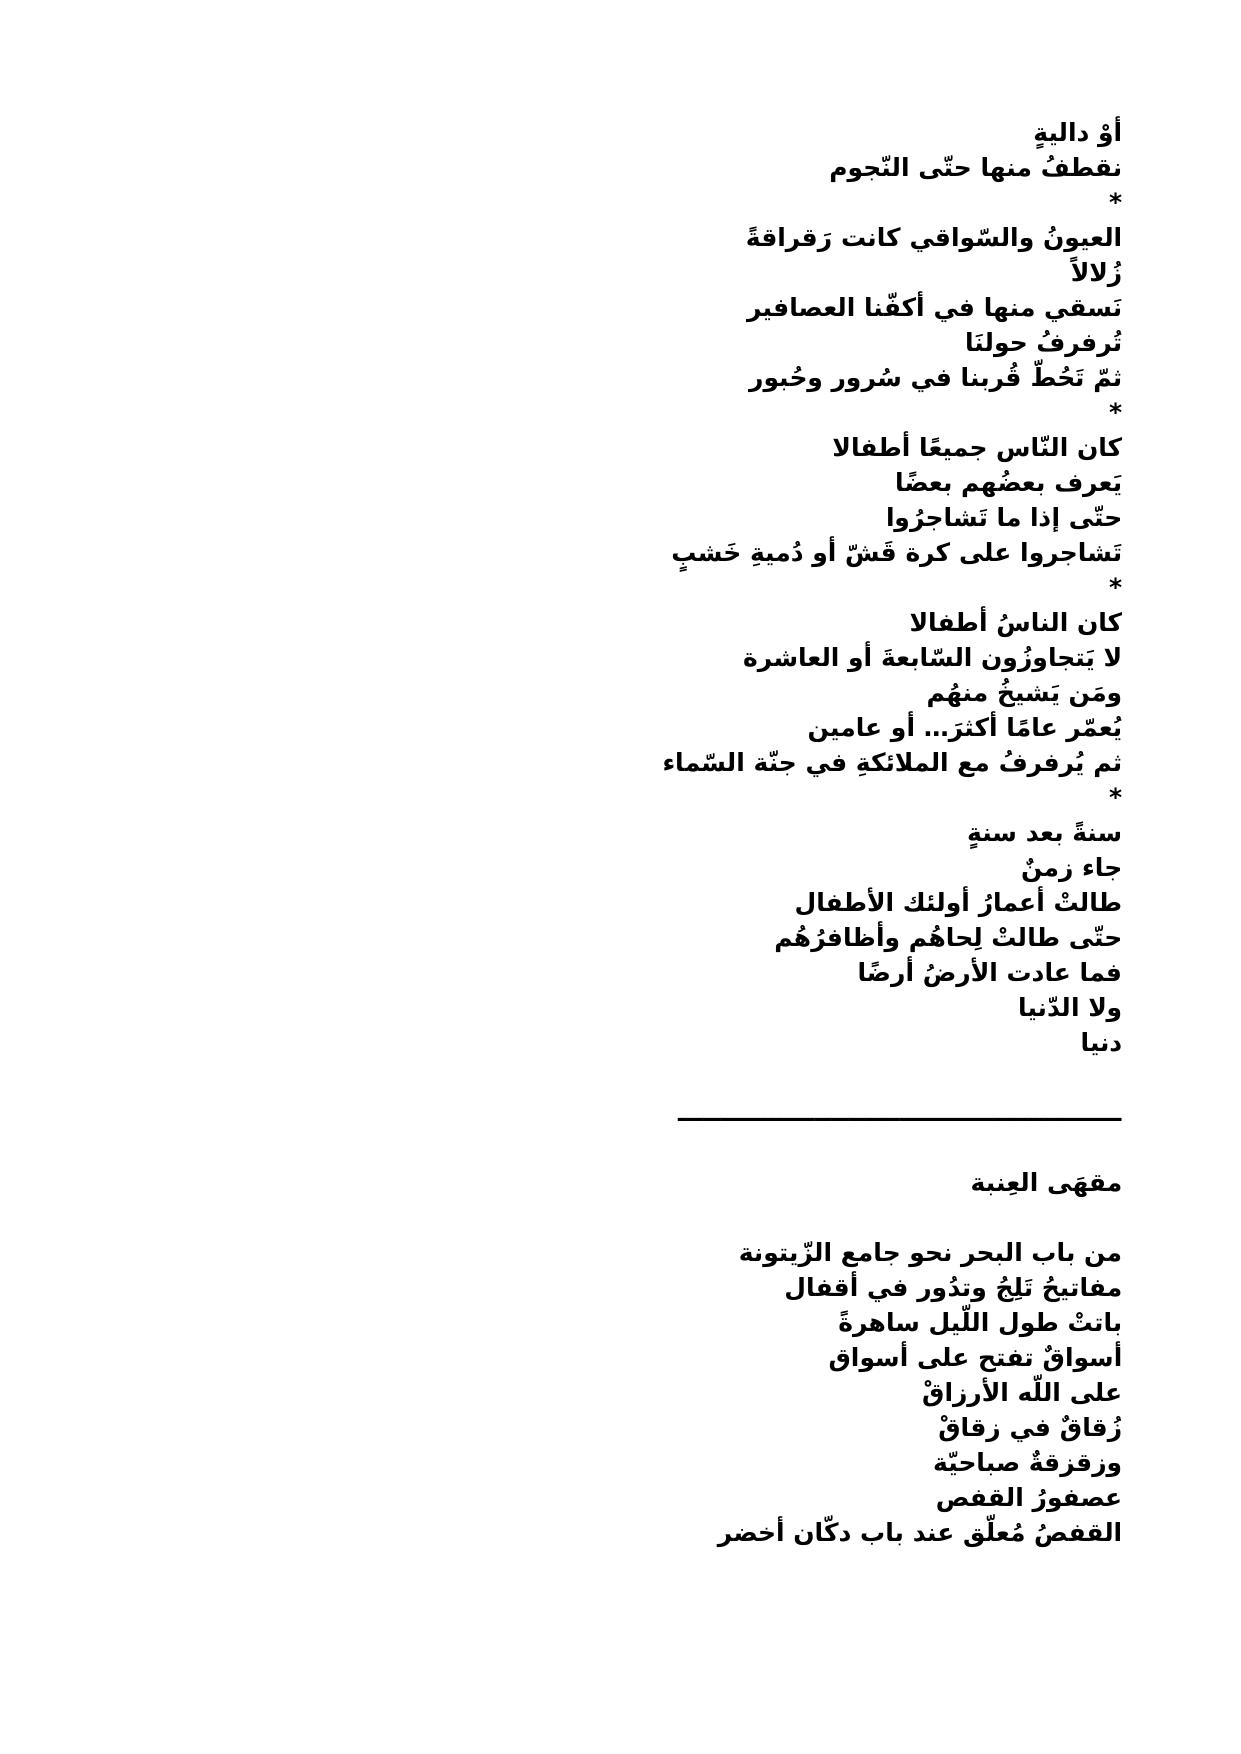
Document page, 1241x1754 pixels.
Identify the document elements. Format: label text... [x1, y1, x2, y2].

text * [118, 188, 1122, 217]
text طالتْ أعمارُ أولئك الأطفال [118, 888, 1122, 917]
text القفصُ مُعلّق عند باب دكّان أخضر [118, 1518, 1122, 1547]
text حتّى طالتْ لِحاهُم وأظافرُهُم [118, 923, 1122, 952]
text فما عادت الأرضُ أرضًا [118, 958, 1122, 987]
text * [118, 573, 1122, 602]
text مقهَى العِنبة [118, 1168, 1122, 1197]
text * [118, 398, 1122, 427]
text مفاتيحُ تَلِجُ وتدُور في أقفال [118, 1273, 1122, 1302]
text ــــــــــــــــــــــــــــــــــــــــــــــــــــ [118, 1098, 1122, 1127]
text نقطفُ منها حتّى النّجوم [118, 153, 1122, 182]
text يَعرف بعضُهم بعضًا [118, 468, 1122, 497]
text العيونُ والسّواقي كانت رَقراقةً [118, 223, 1122, 252]
text أسواقٌ تفتح على أسواق [118, 1343, 1122, 1372]
text على اللّه الأرزاقْ [118, 1378, 1122, 1407]
text سنةً بعد سنةٍ [118, 818, 1122, 847]
text من باب البحر نحو جامع الزّيتونة [118, 1238, 1122, 1267]
text كان النّاس جميعًا أطفالا [118, 433, 1122, 462]
text جاء زمنٌ [118, 853, 1122, 882]
text * [118, 783, 1122, 812]
text نَسقي منها في أكفّنا العصافير [118, 293, 1122, 322]
text حتّى إذا ما تَشاجرُوا [118, 503, 1122, 532]
text عصفورُ القفص [118, 1483, 1122, 1512]
text ثم يُرفرفُ مع الملائكةِ في جنّة السّماء [118, 748, 1122, 777]
text زُقاقٌ في زقاقْ [118, 1413, 1122, 1442]
text تُرفرفُ حولنَا [118, 328, 1122, 357]
text زُلالاً [118, 258, 1122, 287]
text دنيا [118, 1028, 1122, 1057]
text يُعمّر عامًا أكثرَ… أو عامين [118, 713, 1122, 742]
text ثمّ تَحُطّ قُربنا في سُرور وحُبور [118, 363, 1122, 392]
text وزقزقةٌ صباحيّة [118, 1448, 1122, 1477]
text لا يَتجاوزُون السّابعةَ أو العاشرة [118, 643, 1122, 672]
text ومَن يَشيخُ منهُم [118, 678, 1122, 707]
text كان الناسُ أطفالا [118, 608, 1122, 637]
text ولا الدّنيا [118, 993, 1122, 1022]
text باتتْ طول اللّيل ساهرةً [118, 1308, 1122, 1337]
text تَشاجروا على كرة قَشّ أو دُميةِ خَشبٍ [118, 538, 1122, 567]
text أوْ داليةٍ [118, 118, 1122, 147]
